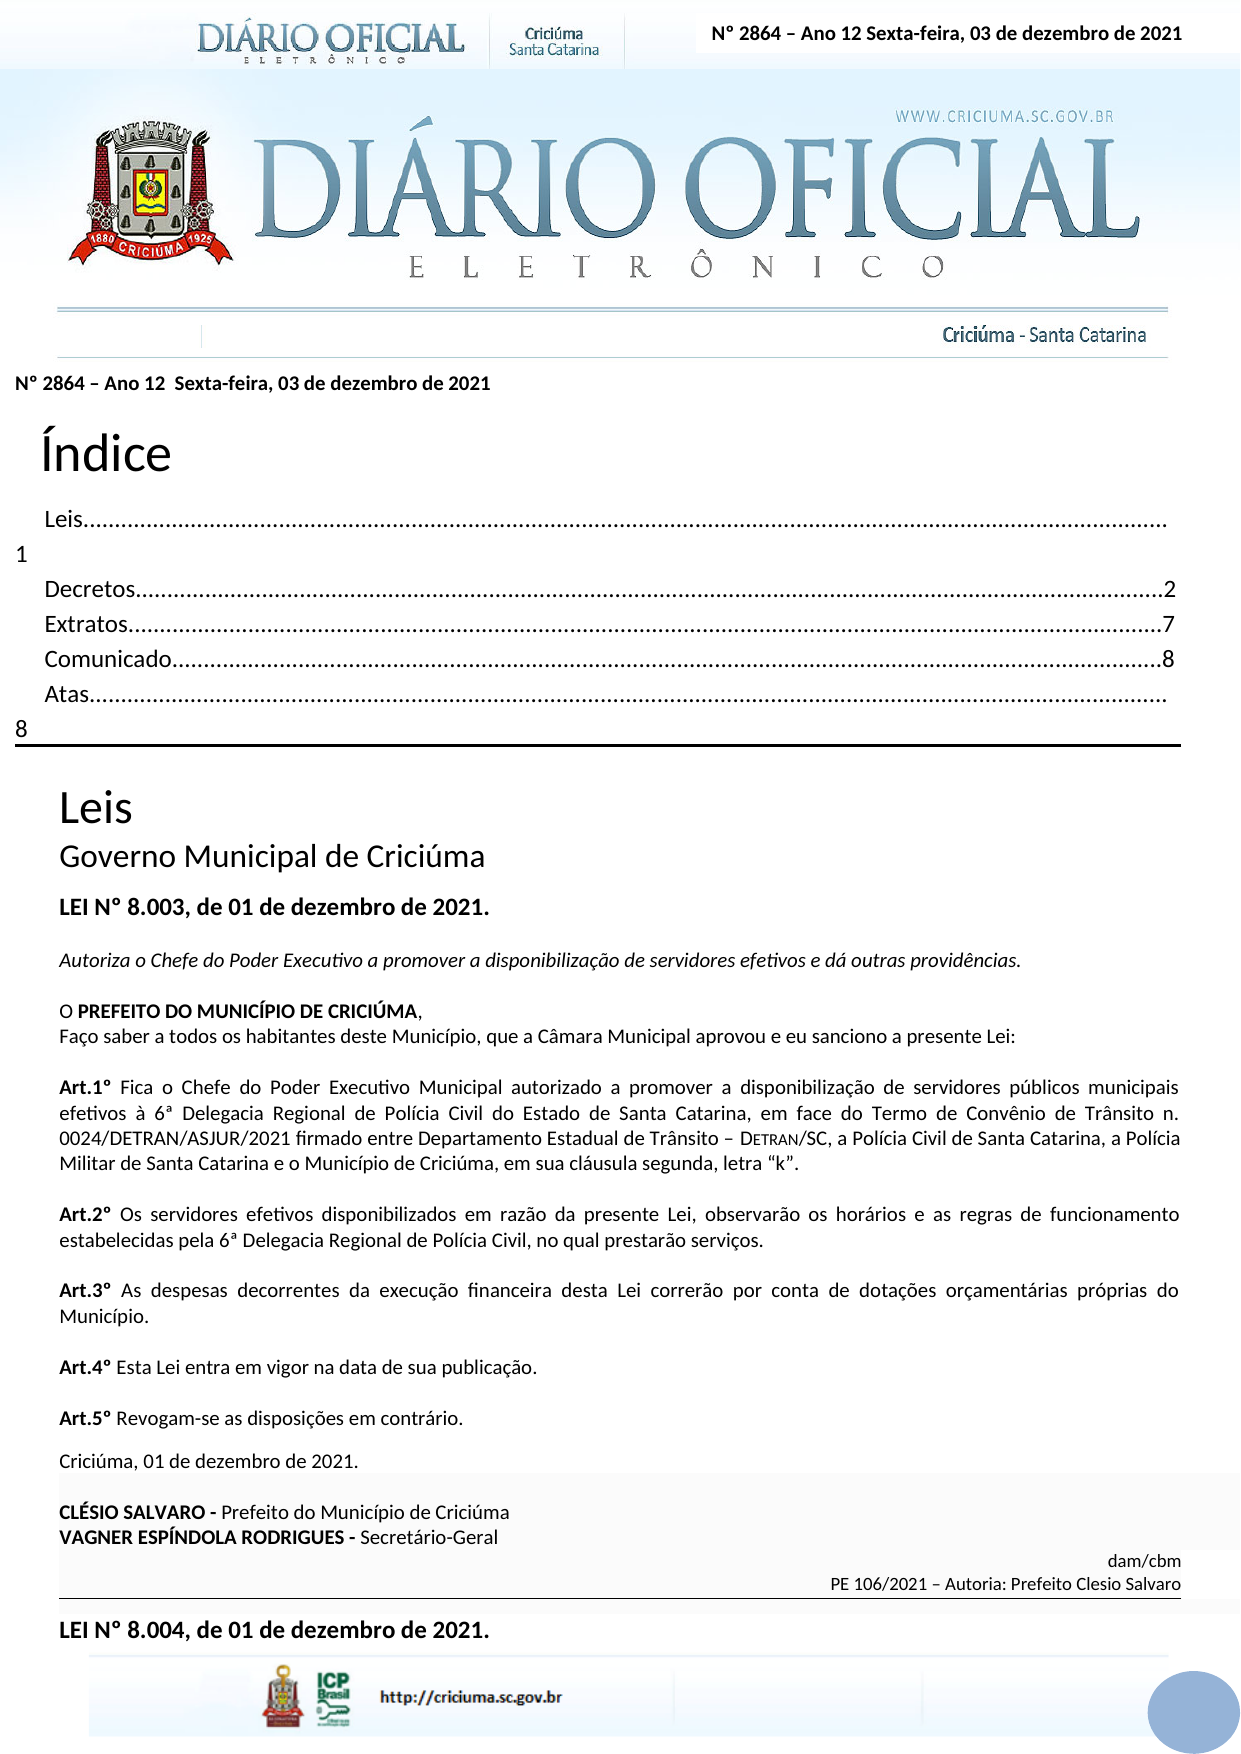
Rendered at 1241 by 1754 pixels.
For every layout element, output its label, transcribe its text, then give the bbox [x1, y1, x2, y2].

text Faço saber a todos os habitantes deste Município, que a Câmara Municipal aprovou e eu sanciono a presente Lei: [59, 1023, 1181, 1049]
text PE 106/2021 – Autoria: Prefeito Clesio Salvaro [59, 1573, 1181, 1598]
text dam/cbm [59, 1550, 1181, 1573]
text Art.4º Esta Lei entra em vigor na data de sua publicação. [59, 1354, 1181, 1379]
text Leis [59, 777, 1181, 835]
text LEI Nº 8.003, de 01 de dezembro de 2021. [59, 891, 1181, 922]
text O PREFEITO DO MUNICÍPIO DE CRICIÚMA, [59, 998, 1181, 1023]
text VAGNER ESPÍNDOLA RODRIGUES - Secretário-Geral [59, 1524, 1240, 1550]
text Comunicado.............................................................................................................................................................8 [15, 643, 1181, 674]
text Criciúma, 01 de dezembro de 2021. [59, 1448, 1181, 1473]
text Decretos...................................................................................................................................................................2 [15, 573, 1181, 604]
text Atas...........................................................................................................................................................................8 [15, 678, 1181, 744]
text Índice [40, 419, 202, 485]
text Autoriza o Chefe do Poder Executivo a promover a disponibilização de servidores efetivos e dá outras providências. [59, 947, 1181, 973]
text Art.2º Os servidores efetivos disponibilizados em razão da presente Lei, observarão os horários e as regras de funcionamento estabelecidas pela 6ª Delegacia Regional de Polícia Civil, no qual prestarão serviços. [59, 1201, 1181, 1252]
text Art.5º Revogam-se as disposições em contrário. [59, 1405, 1181, 1430]
text Governo Municipal de Criciúma [59, 835, 1181, 876]
text LEI Nº 8.004, de 01 de dezembro de 2021. [59, 1614, 1181, 1644]
text Extratos....................................................................................................................................................................7 [15, 608, 1181, 639]
text Nº 2864 – Ano 12 Sexta-feira, 03 de dezembro de 2021 [15, 370, 529, 395]
text Art.3º As despesas decorrentes da execução financeira desta Lei correrão por conta de dotações orçamentárias próprias do Município. [59, 1278, 1181, 1328]
text CLÉSIO SALVARO - Prefeito do Município de Criciúma [59, 1499, 1240, 1524]
text Leis............................................................................................................................................................................1 [15, 503, 1181, 569]
text Art.1º Fica o Chefe do Poder Executivo Municipal autorizado a promover a disponibilização de servidores públicos municipais efetivos à 6ª Delegacia Regional de Polícia Civil do Estado de Santa Catarina, em face do Termo de Convênio de Trânsito n. 0024/DETRAN/ASJUR/2021 firmado entre Departamento Estadual de Trânsito – Detran/SC, a Polícia Civil de Santa Catarina, a Polícia Militar de Santa Catarina e o Município de Criciúma, em sua cláusula segunda, letra “k”. [59, 1074, 1181, 1176]
